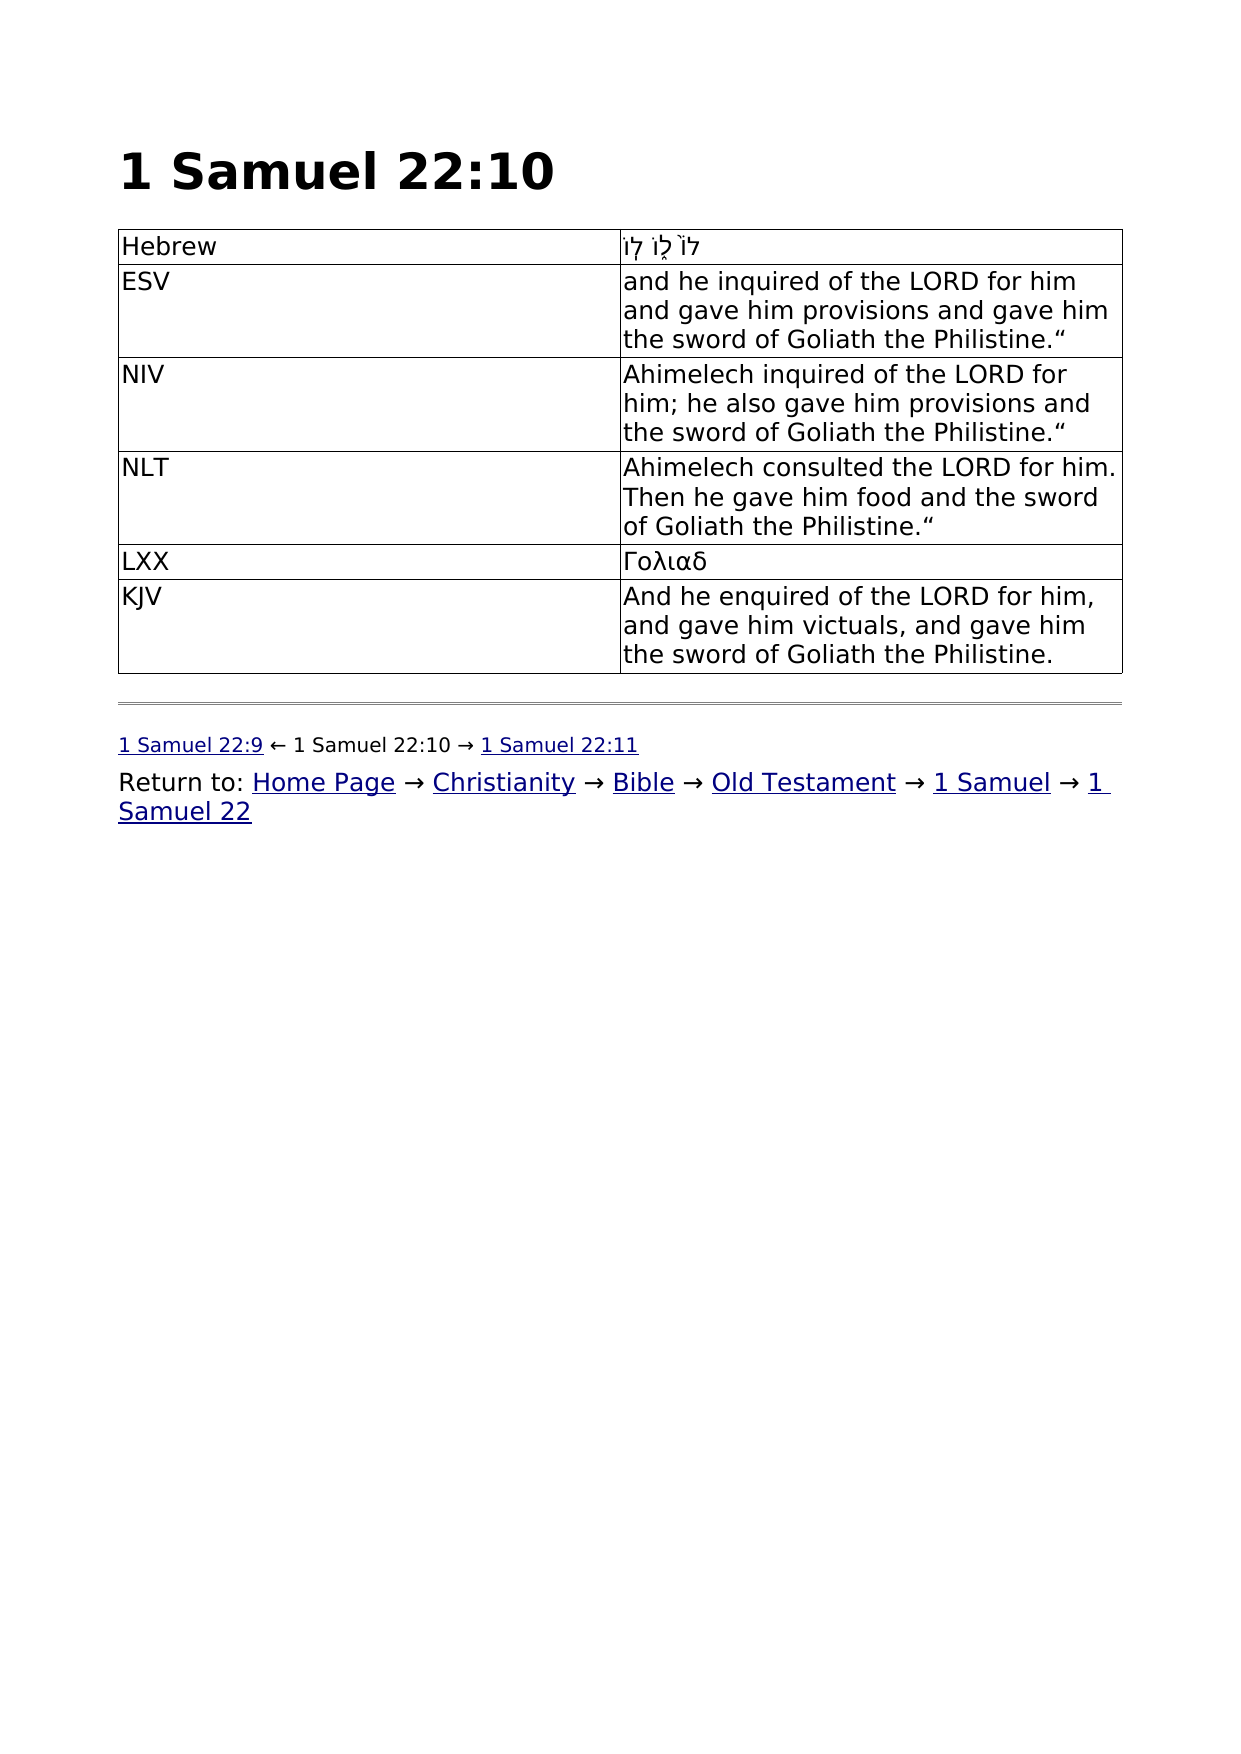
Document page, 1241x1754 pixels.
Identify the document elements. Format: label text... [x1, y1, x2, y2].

table_cell Γολιαδ [621, 545, 1122, 579]
table_cell Ahimelech consulted the LORD for him. Then he gave him food and the sword of Goliath the Philistine.“ [621, 452, 1122, 544]
table_header Hebrew [119, 230, 620, 264]
subtitle 1 Samuel 22:10 [118, 143, 1122, 201]
table_cell KJV [119, 580, 620, 673]
table_cell and he inquired of the LORD for him and gave him provisions and gave him the sword of Goliath the Philistine.“ [621, 265, 1122, 357]
table_cell And he enquired of the LORD for him, and gave him victuals, and gave him the sword of Goliath the Philistine. [621, 580, 1122, 673]
table_cell ESV [119, 265, 620, 357]
text 1 Samuel 22:9 ← 1 Samuel 22:10 → 1 Samuel 22:11 [118, 734, 1122, 768]
table_cell NIV [119, 358, 620, 451]
table_cell NLT [119, 452, 620, 544]
table_cell LXX [119, 545, 620, 579]
table_cell Ahimelech inquired of the LORD for him; he also gave him provisions and the sword of Goliath the Philistine.“ [621, 358, 1122, 451]
table_header לוֹ֙ ל֑וֹ לֽוֹ [621, 230, 1122, 264]
text Return to: Home Page → Christianity → Bible → Old Testament → 1 Samuel → 1 Samuel 22 [118, 768, 1122, 826]
